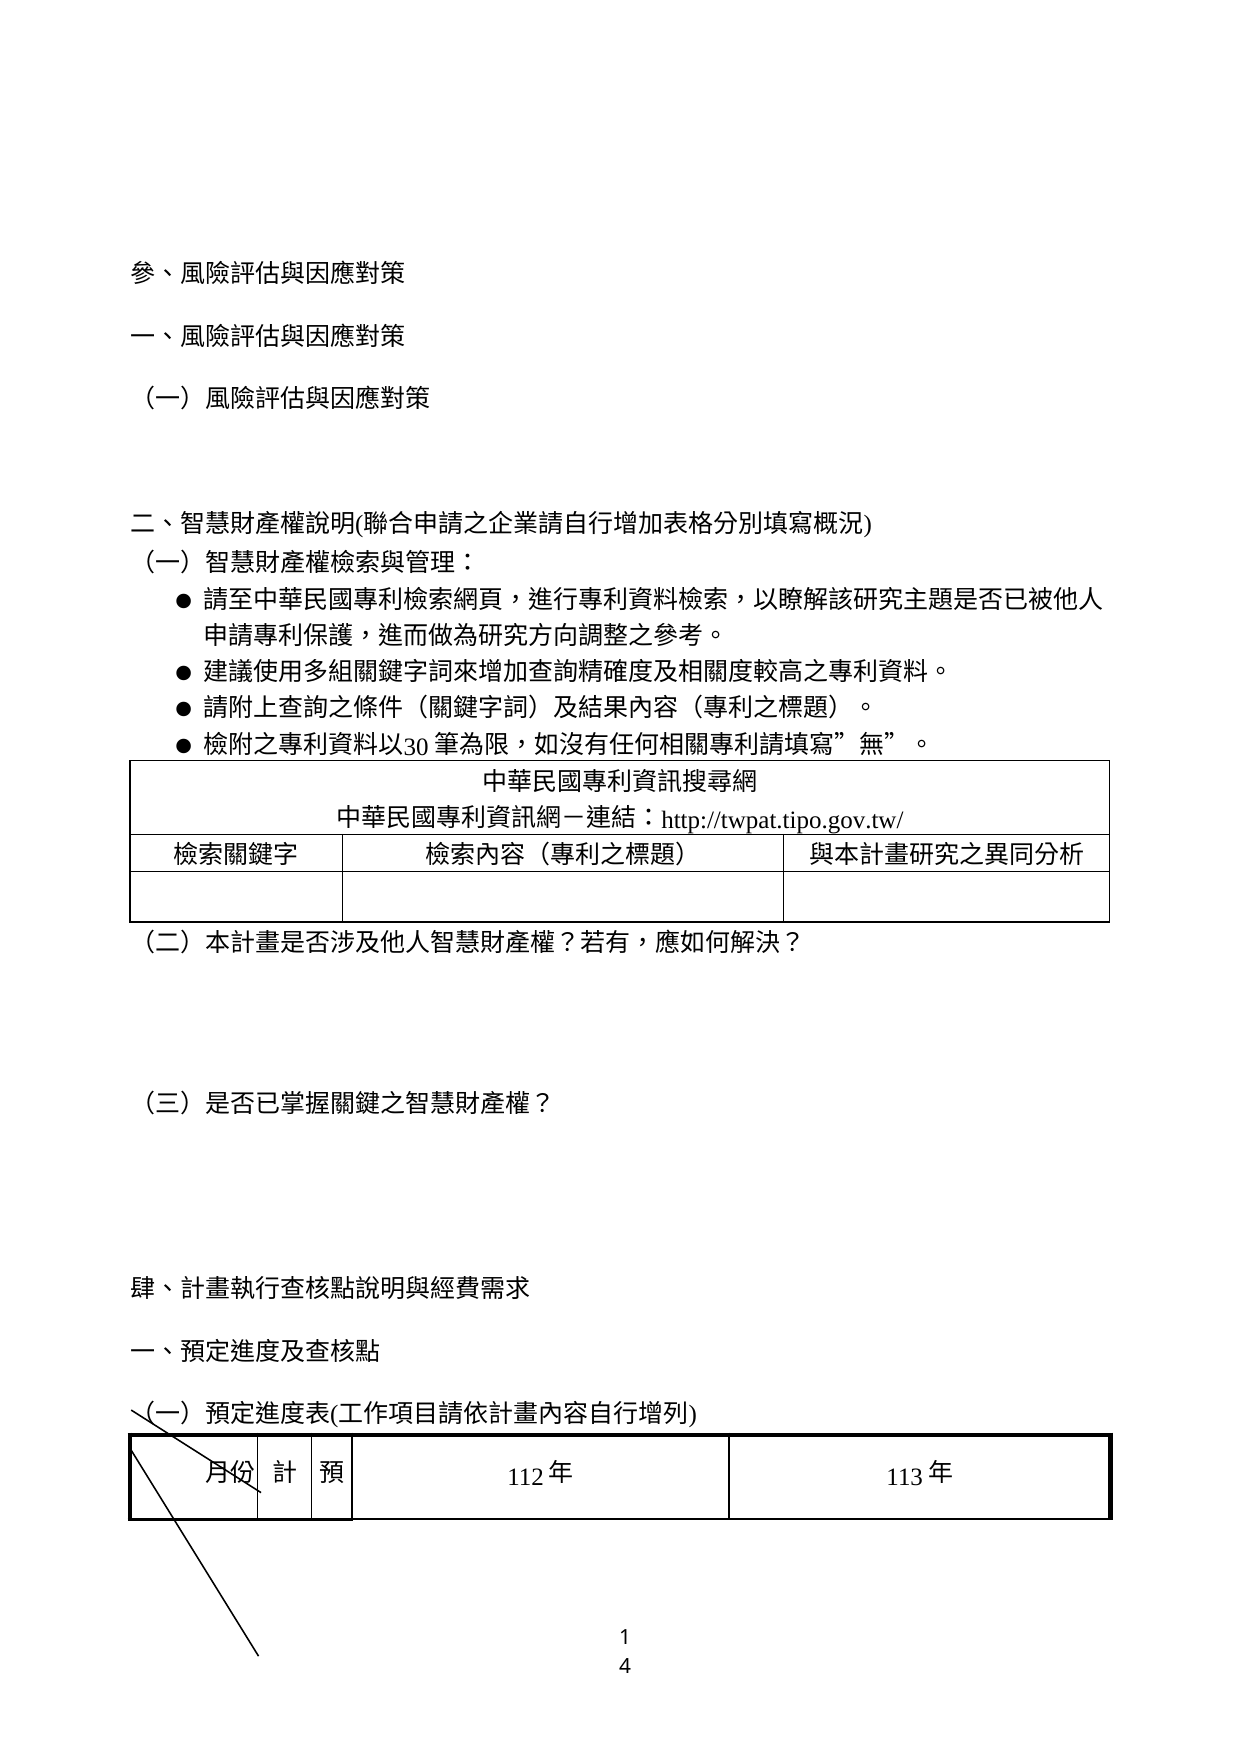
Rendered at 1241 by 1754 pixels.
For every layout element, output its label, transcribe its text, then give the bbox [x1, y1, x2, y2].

list 請附上查詢之條件（關鍵字詞）及結果內容（專利之標題）。 [174, 688, 1110, 724]
table_header 113年 [730, 1437, 1108, 1518]
table_header 月份 [132, 1437, 257, 1518]
table_header 112年 [353, 1437, 728, 1518]
table_header 中華民國專利資訊搜尋網 中華民國專利資訊網－連結：http://twpat.tipo.gov.tw/ [131, 761, 1109, 834]
table_header 預 [312, 1437, 351, 1518]
text 參、風險評估與因應對策 [130, 230, 1110, 293]
text 二、智慧財產權說明(聯合申請之企業請自行增加表格分別填寫概況) [130, 480, 1110, 543]
text （三）是否已掌握關鍵之智慧財產權？ [130, 1084, 1110, 1120]
text （二）本計畫是否涉及他人智慧財產權？若有，應如何解決？ [130, 923, 1110, 959]
table_cell 檢索關鍵字 [131, 835, 342, 871]
list 建議使用多組關鍵字詞來增加查詢精確度及相關度較高之專利資料。 [174, 652, 1110, 688]
table_cell [131, 872, 342, 921]
table_cell 與本計畫研究之異同分析 [784, 835, 1109, 871]
list 請至中華民國專利檢索網頁，進行專利資料檢索，以瞭解該研究主題是否已被他人申請專利保護，進而做為研究方向調整之參考。 [174, 579, 1110, 652]
table_cell [343, 872, 783, 921]
text （一）風險評估與因應對策 [130, 355, 1110, 418]
text 肆、計畫執行查核點說明與經費需求 [130, 1245, 1110, 1307]
text 一、預定進度及查核點 [130, 1307, 1110, 1370]
text 一、風險評估與因應對策 [130, 293, 1110, 355]
text （一）預定進度表(工作項目請依計畫內容自行增列) [130, 1370, 1110, 1432]
table_cell [784, 872, 1109, 921]
text （一）智慧財產權檢索與管理： [130, 543, 1110, 579]
table_header 計 [258, 1437, 311, 1518]
list 檢附之專利資料以30 筆為限，如沒有任何相關專利請填寫”無”。 [174, 724, 1110, 760]
table_cell 檢索內容（專利之標題） [343, 835, 783, 871]
